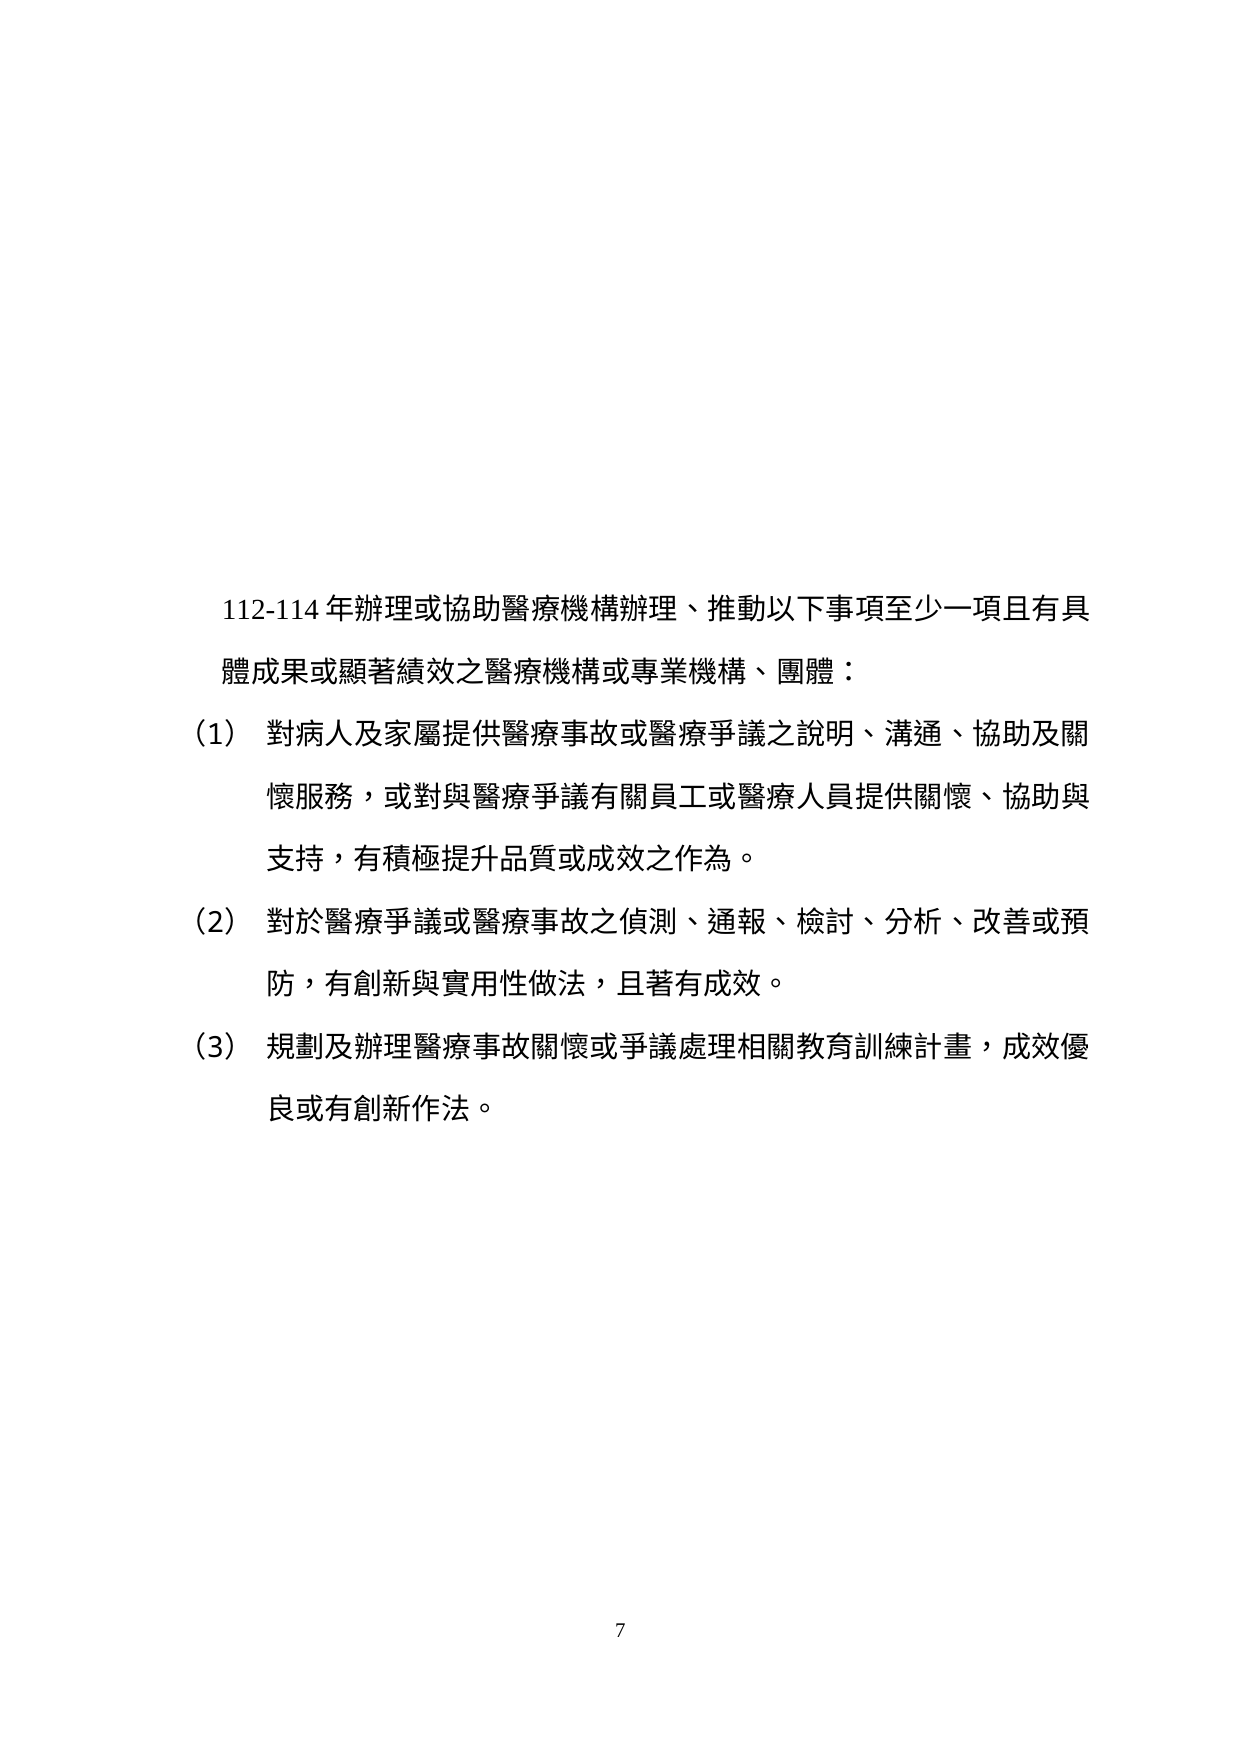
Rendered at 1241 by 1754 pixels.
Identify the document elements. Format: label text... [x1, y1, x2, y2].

list 對病人及家屬提供醫療事故或醫療爭議之說明、溝通、協助及關懷服務，或對與醫療爭議有關員工或醫療人員提供關懷、協助與支持，有積極提升品質或成效之作為。 [177, 690, 1092, 878]
text 112-114年辦理或協助醫療機構辦理、推動以下事項至少一項且有具體成果或顯著績效之醫療機構或專業機構、團體： [222, 565, 1092, 690]
list 規劃及辦理醫療事故關懷或爭議處理相關教育訓練計畫，成效優良或有創新作法。 [177, 1003, 1092, 1128]
list 對於醫療爭議或醫療事故之偵測、通報、檢討、分析、改善或預防，有創新與實用性做法，且著有成效。 [177, 878, 1092, 1003]
